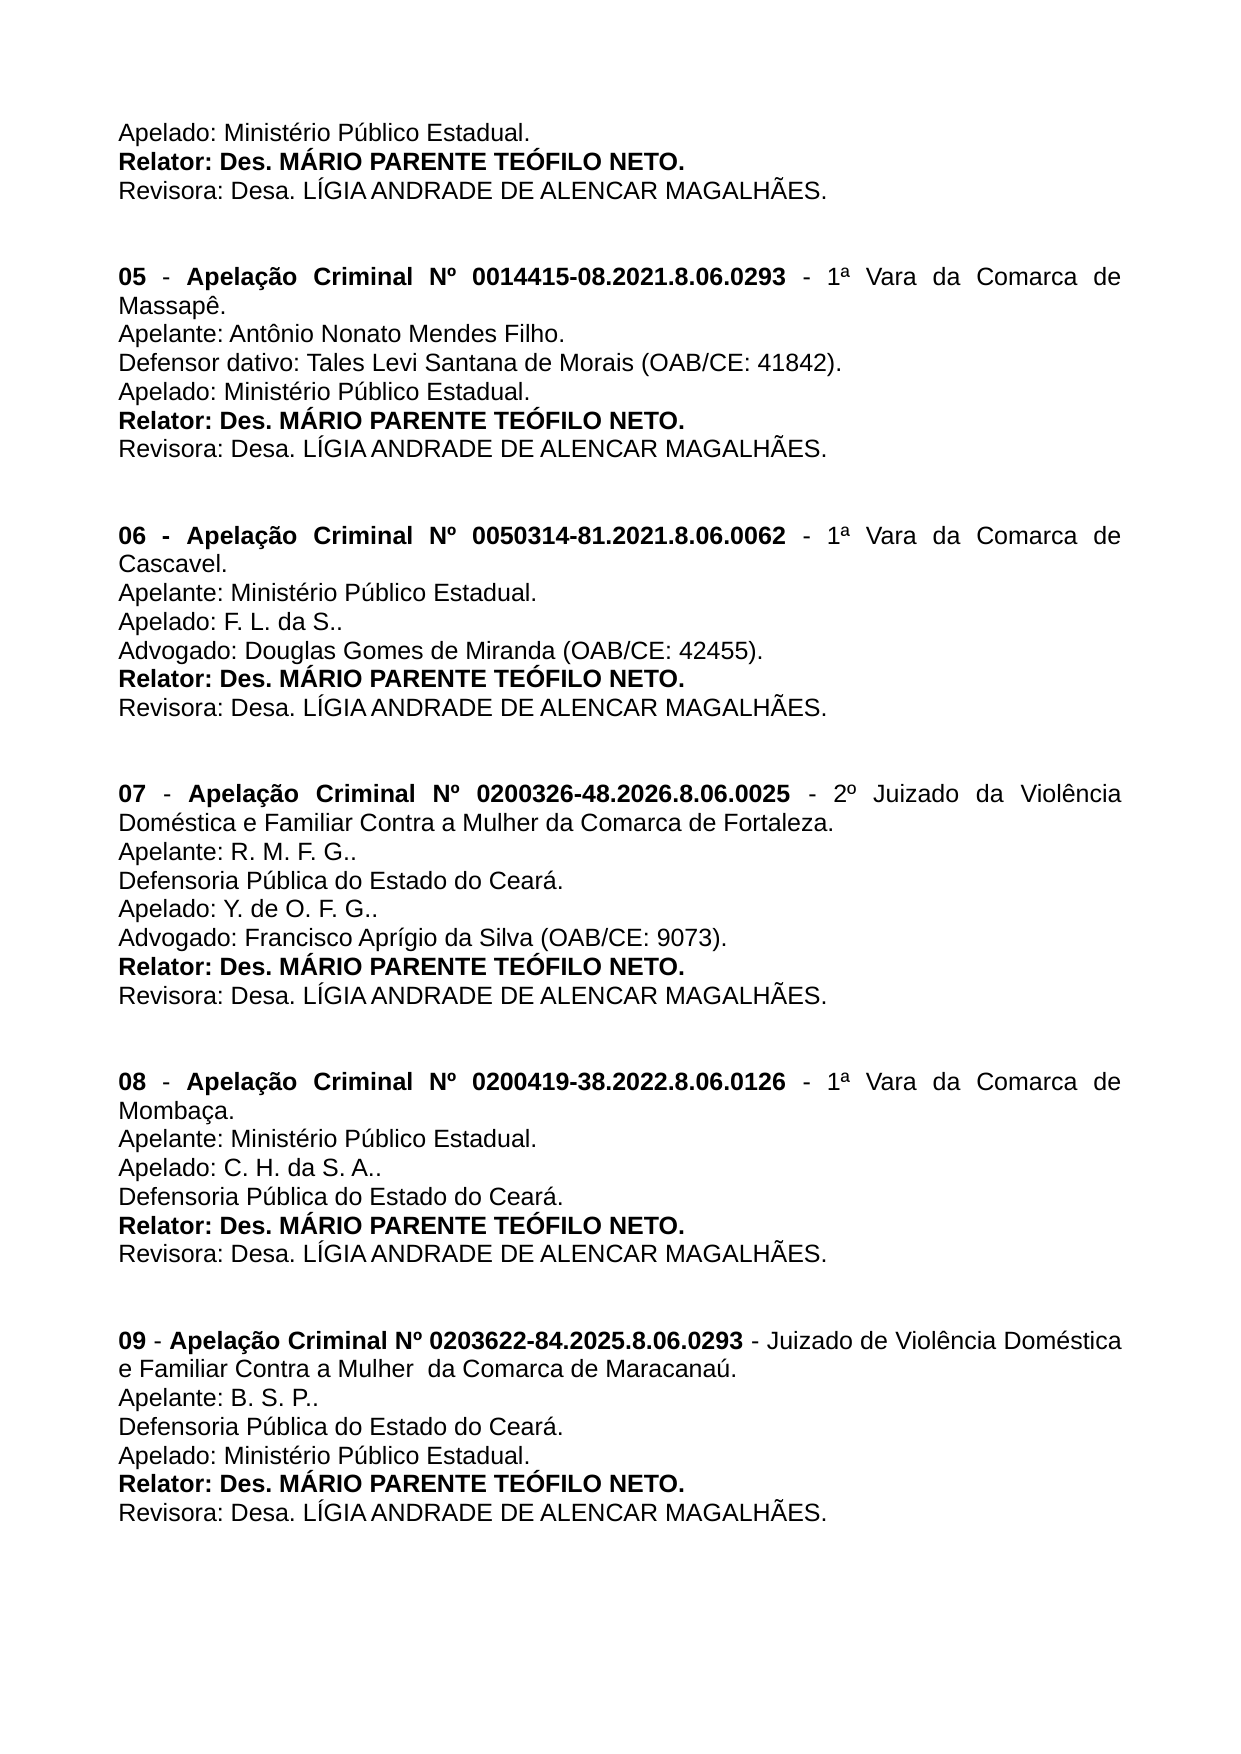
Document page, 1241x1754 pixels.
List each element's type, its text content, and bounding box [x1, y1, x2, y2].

text Revisora: Desa. LÍGIA ANDRADE DE ALENCAR MAGALHÃES. [118, 434, 1122, 463]
text 05 - Apelação Criminal Nº 0014415-08.2021.8.06.0293 - 1ª Vara da Comarca de Massapê. [118, 262, 1122, 319]
text Relator: Des. MÁRIO PARENTE TEÓFILO NETO. [118, 1211, 1122, 1239]
text Apelante: R. M. F. G.. [118, 837, 1122, 866]
text Defensoria Pública do Estado do Ceará. [118, 1182, 1122, 1211]
text Revisora: Desa. LÍGIA ANDRADE DE ALENCAR MAGALHÃES. [118, 1239, 1122, 1268]
text Revisora: Desa. LÍGIA ANDRADE DE ALENCAR MAGALHÃES. [118, 1498, 1122, 1527]
text Relator: Des. MÁRIO PARENTE TEÓFILO NETO. [118, 952, 1122, 981]
text Revisora: Desa. LÍGIA ANDRADE DE ALENCAR MAGALHÃES. [118, 176, 1122, 204]
text Apelante: Antônio Nonato Mendes Filho. [118, 319, 1122, 348]
text Defensoria Pública do Estado do Ceará. [118, 866, 1122, 894]
text Apelado: Ministério Público Estadual. [118, 377, 1122, 406]
text Relator: Des. MÁRIO PARENTE TEÓFILO NETO. [118, 1469, 1122, 1498]
text Apelado: F. L. da S.. [118, 607, 1122, 636]
text Advogado: Francisco Aprígio da Silva (OAB/CE: 9073). [118, 923, 1122, 952]
text Apelado: Ministério Público Estadual. [118, 1441, 1122, 1469]
text Defensoria Pública do Estado do Ceará. [118, 1412, 1122, 1441]
text Defensor dativo: Tales Levi Santana de Morais (OAB/CE: 41842). [118, 348, 1122, 377]
text Apelado: Y. de O. F. G.. [118, 894, 1122, 923]
text Apelante: Ministério Público Estadual. [118, 1124, 1122, 1153]
text Revisora: Desa. LÍGIA ANDRADE DE ALENCAR MAGALHÃES. [118, 981, 1122, 1009]
text Relator: Des. MÁRIO PARENTE TEÓFILO NETO. [118, 664, 1122, 693]
text 08 - Apelação Criminal Nº 0200419-38.2022.8.06.0126 - 1ª Vara da Comarca de Mombaça. [118, 1067, 1122, 1124]
text 07 - Apelação Criminal Nº 0200326-48.2026.8.06.0025 - 2º Juizado da Violência Doméstica e Familiar Contra a Mulher da Comarca de Fortaleza. [118, 779, 1122, 837]
text Apelante: Ministério Público Estadual. [118, 578, 1122, 607]
text Apelante: B. S. P.. [118, 1383, 1122, 1412]
text Relator: Des. MÁRIO PARENTE TEÓFILO NETO. [118, 147, 1122, 176]
text Relator: Des. MÁRIO PARENTE TEÓFILO NETO. [118, 406, 1122, 434]
text Apelado: C. H. da S. A.. [118, 1153, 1122, 1182]
text Revisora: Desa. LÍGIA ANDRADE DE ALENCAR MAGALHÃES. [118, 693, 1122, 722]
text 06 - Apelação Criminal Nº 0050314-81.2021.8.06.0062 - 1ª Vara da Comarca de Cascavel. [118, 521, 1122, 578]
text Advogado: Douglas Gomes de Miranda (OAB/CE: 42455). [118, 636, 1122, 664]
text Apelado: Ministério Público Estadual. [118, 118, 1122, 147]
text 09 - Apelação Criminal Nº 0203622-84.2025.8.06.0293 - Juizado de Violência Doméstica e Familiar Contra a Mulher da Comarca de Maracanaú. [118, 1326, 1122, 1383]
